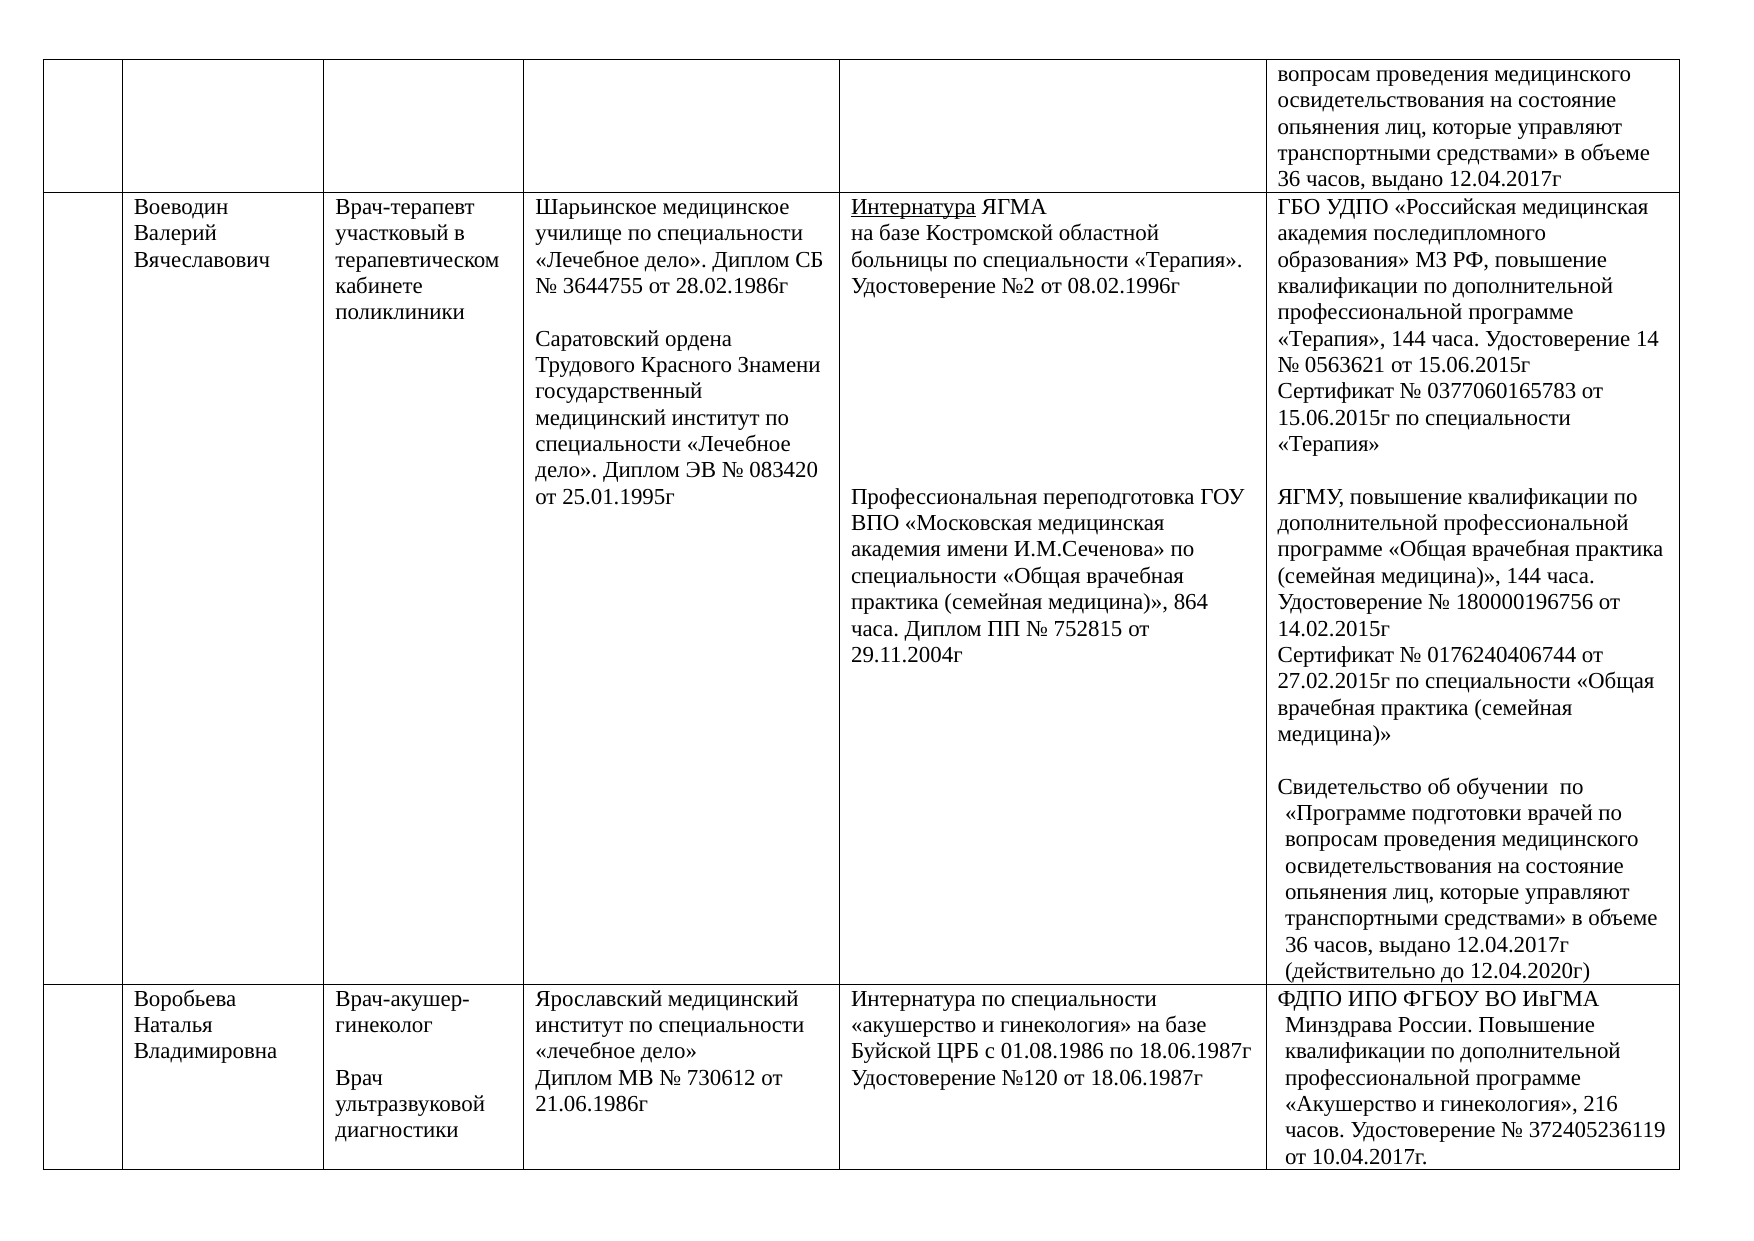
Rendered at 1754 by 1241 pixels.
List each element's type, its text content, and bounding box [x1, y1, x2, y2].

table_cell Шарьинское медицинское училище по специальности «Лечебное дело». Диплом СБ № 3644755 от 28.02.1986г Саратовский ордена Трудового Красного Знамени государственный медицинский институт по специальности «Лечебное дело». Диплом ЭВ № 083420 от 25.01.1995г [524, 193, 839, 983]
table_cell вопросам проведения медицинского освидетельствования на состояние опьянения лиц, которые управляют транспортными средствами» в объеме 36 часов, выдано 12.04.2017г [1267, 60, 1679, 192]
table_cell [44, 985, 122, 1169]
table_cell Воробьева Наталья Владимировна [123, 985, 323, 1169]
table_cell Врач-терапевт участковый в терапевтическом кабинете поликлиники [324, 193, 523, 983]
table_cell [840, 60, 1266, 192]
table_cell [44, 193, 122, 983]
table_cell Ярославский медицинский институт по специальности «лечебное дело» Диплом МВ № 730612 от 21.06.1986г [524, 985, 839, 1169]
table_cell [324, 60, 523, 192]
table_cell Воеводин Валерий Вячеславович [123, 193, 323, 983]
table_cell Интернатура ЯГМА на базе Костромской областной больницы по специальности «Терапия». Удостоверение №2 от 08.02.1996г Профессиональная переподготовка ГОУ ВПО «Московская медицинская академия имени И.М.Сеченова» по специальности «Общая врачебная практика (семейная медицина)», 864 часа. Диплом ПП № 752815 от 29.11.2004г [840, 193, 1266, 983]
table_cell Врач-акушер-гинеколог Врач ультразвуковой диагностики [324, 985, 523, 1169]
table_cell [524, 60, 839, 192]
table_cell ФДПО ИПО ФГБОУ ВО ИвГМА Минздрава России. Повышение квалификации по дополнительной профессиональной программе «Акушерство и гинекология», 216 часов. Удостоверение № 372405236119 от 10.04.2017г. [1267, 985, 1679, 1169]
table_cell [123, 60, 323, 192]
table_cell [44, 60, 122, 192]
table_cell ГБО УДПО «Российская медицинская академия последипломного образования» МЗ РФ, повышение квалификации по дополнительной профессиональной программе «Терапия», 144 часа. Удостоверение 14 № 0563621 от 15.06.2015г Сертификат № 0377060165783 от 15.06.2015г по специальности «Терапия» ЯГМУ, повышение квалификации по дополнительной профессиональной программе «Общая врачебная практика (семейная медицина)», 144 часа. Удостоверение № 180000196756 от 14.02.2015г Сертификат № 0176240406744 от 27.02.2015г по специальности «Общая врачебная практика (семейная медицина)» Свидетельство об обучении по «Программе подготовки врачей по вопросам проведения медицинского освидетельствования на состояние опьянения лиц, которые управляют транспортными средствами» в объеме 36 часов, выдано 12.04.2017г (действительно до 12.04.2020г) [1267, 193, 1679, 983]
table_cell Интернатура по специальности «акушерство и гинекология» на базе Буйской ЦРБ с 01.08.1986 по 18.06.1987г Удостоверение №120 от 18.06.1987г [840, 985, 1266, 1169]
